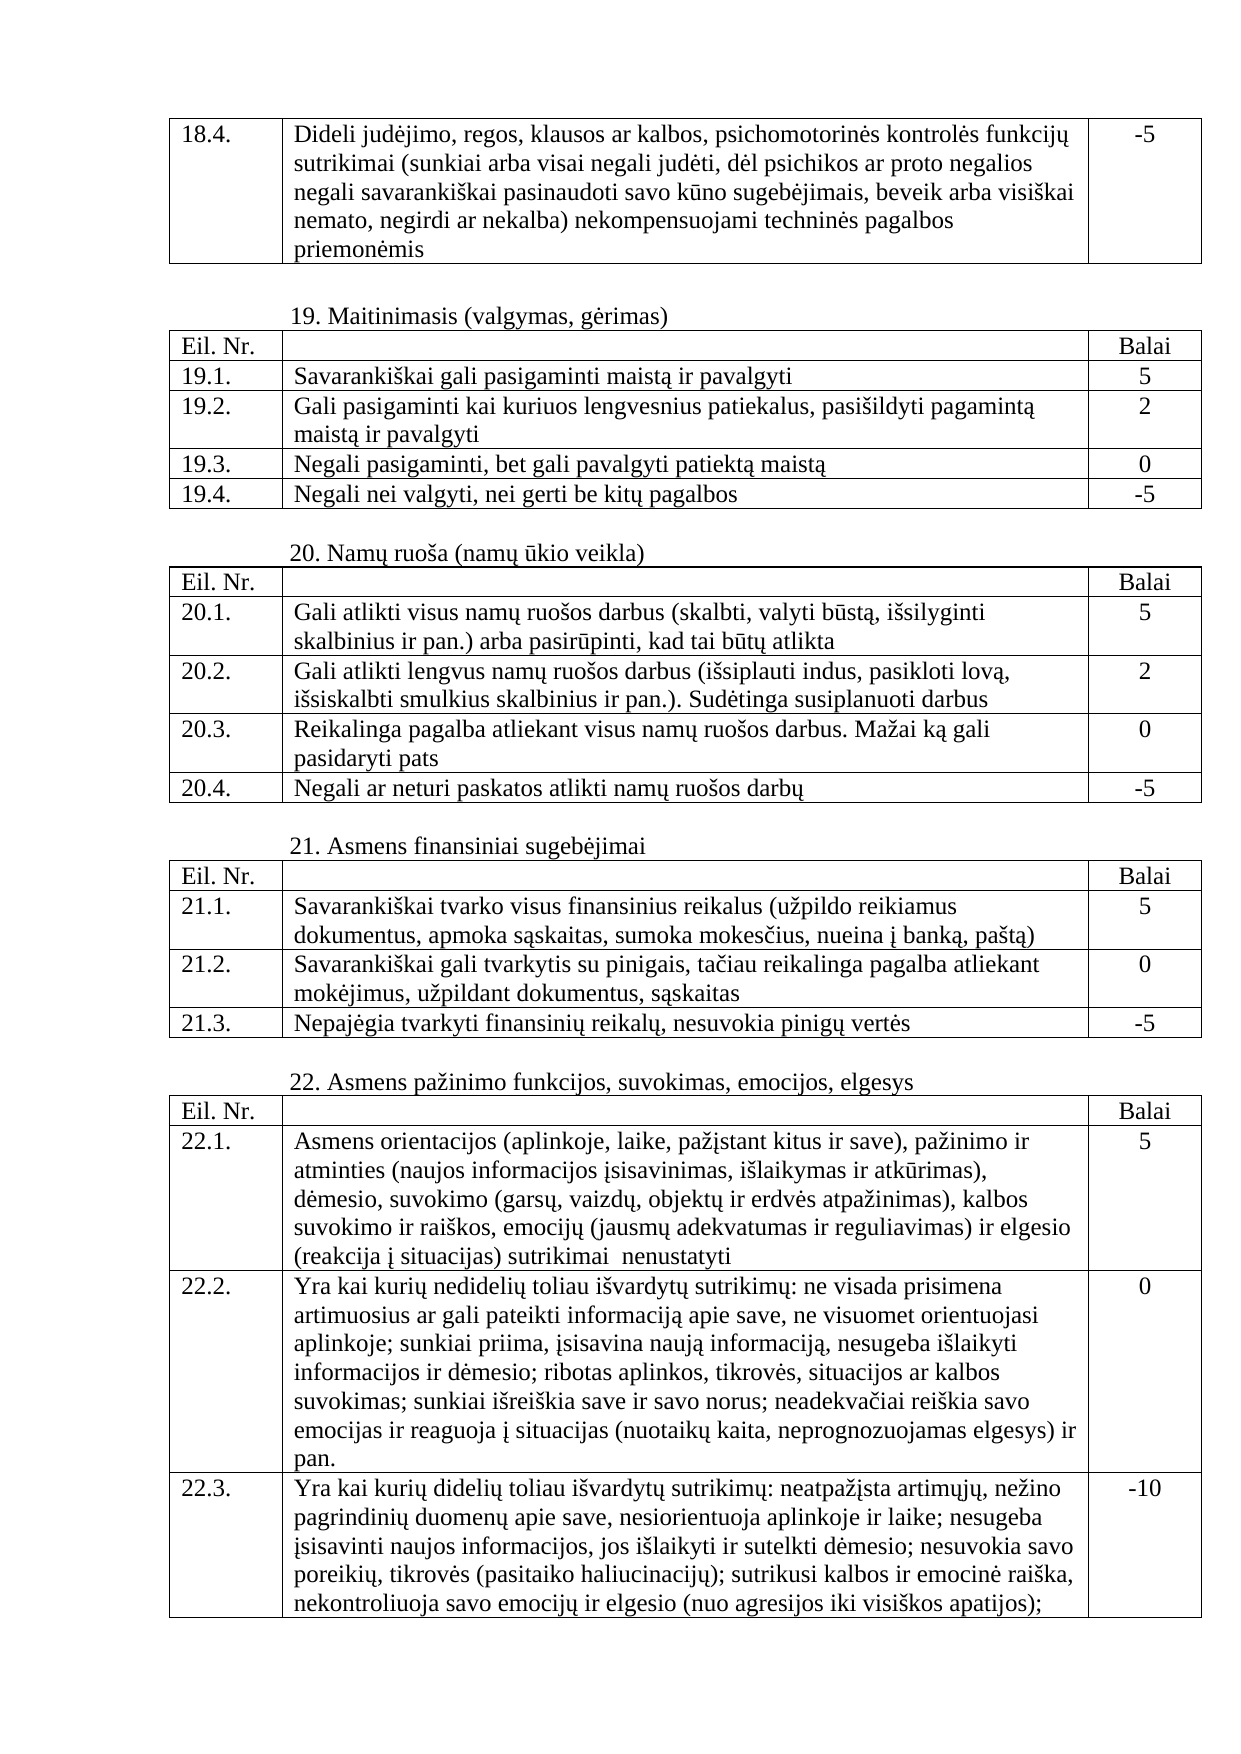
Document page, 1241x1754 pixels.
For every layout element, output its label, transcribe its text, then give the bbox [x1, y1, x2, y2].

table_cell Yra kai kurių didelių toliau išvardytų sutrikimų: neatpažįsta artimųjų, nežino pagrindinių duomenų apie save, nesiorientuoja aplinkoje ir laike; nesugeba įsisavinti naujos informacijos, jos išlaikyti ir sutelkti dėmesio; nesuvokia savo poreikių, tikrovės (pasitaiko haliucinacijų); sutrikusi kalbos ir emocinė raiška, nekontroliuoja savo emocijų ir elgesio (nuo agresijos iki visiškos apatijos); [283, 1473, 1088, 1617]
table_header Eil. Nr. [170, 861, 282, 890]
table_header Balai [1089, 331, 1201, 360]
table_cell 22.1. [170, 1126, 282, 1270]
table_cell 22.3. [170, 1473, 282, 1617]
table_cell Yra kai kurių nedidelių toliau išvardytų sutrikimų: ne visada prisimena artimuosius ar gali pateikti informaciją apie save, ne visuomet orientuojasi aplinkoje; sunkiai priima, įsisavina naują informaciją, nesugeba išlaikyti informacijos ir dėmesio; ribotas aplinkos, tikrovės, situacijos ar kalbos suvokimas; sunkiai išreiškia save ir savo norus; neadekvačiai reiškia savo emocijas ir reaguoja į situacijas (nuotaikų kaita, neprognozuojamas elgesys) ir pan. [283, 1271, 1088, 1472]
table_cell Gali atlikti visus namų ruošos darbus (skalbti, valyti būstą, išsilyginti skalbinius ir pan.) arba pasirūpinti, kad tai būtų atlikta [283, 597, 1088, 655]
table_cell 20.3. [170, 714, 282, 772]
table_cell 20.4. [170, 773, 282, 802]
table_cell -5 [1089, 479, 1201, 508]
table_cell 0 [1089, 449, 1201, 478]
table_cell Asmens orientacijos (aplinkoje, laike, pažįstant kitus ir save), pažinimo ir atminties (naujos informacijos įsisavinimas, išlaikymas ir atkūrimas), dėmesio, suvokimo (garsų, vaizdų, objektų ir erdvės atpažinimas), kalbos suvokimo ir raiškos, emocijų (jausmų adekvatumas ir reguliavimas) ir elgesio (reakcija į situacijas) sutrikimai nenustatyti [283, 1126, 1088, 1270]
table_header [283, 1096, 1088, 1125]
table_cell Negali ar neturi paskatos atlikti namų ruošos darbų [283, 773, 1088, 802]
table_cell Dideli judėjimo, regos, klausos ar kalbos, psichomotorinės kontrolės funkcijų sutrikimai (sunkiai arba visai negali judėti, dėl psichikos ar proto negalios negali savarankiškai pasinaudoti savo kūno sugebėjimais, beveik arba visiškai nemato, negirdi ar nekalba) nekompensuojami techninės pagalbos priemonėmis [283, 119, 1088, 263]
table_cell 20.2. [170, 656, 282, 713]
table_cell 0 [1089, 714, 1201, 772]
table_cell Gali atlikti lengvus namų ruošos darbus (išsiplauti indus, pasikloti lovą, išsiskalbti smulkius skalbinius ir pan.). Sudėtinga susiplanuoti darbus [283, 656, 1088, 713]
table_cell Savarankiškai gali tvarkytis su pinigais, tačiau reikalinga pagalba atliekant mokėjimus, užpildant dokumentus, sąskaitas [283, 950, 1088, 1007]
table_cell 19.1. [170, 361, 282, 390]
table_cell Reikalinga pagalba atliekant visus namų ruošos darbus. Mažai ką gali pasidaryti pats [283, 714, 1088, 772]
table_cell 21.1. [170, 891, 282, 948]
table_header Eil. Nr. [170, 1096, 282, 1125]
table_cell 21.3. [170, 1008, 282, 1037]
table_cell 2 [1089, 656, 1201, 713]
table_cell 2 [1089, 391, 1201, 448]
table_cell 19.3. [170, 449, 282, 478]
table_cell Negali pasigaminti, bet gali pavalgyti patiektą maistą [283, 449, 1088, 478]
table_cell -10 [1089, 1473, 1201, 1617]
table_cell 0 [1089, 950, 1201, 1007]
table_cell -5 [1089, 119, 1201, 263]
table_cell 5 [1089, 1126, 1201, 1270]
text 20. Namų ruoša (namų ūkio veikla) [289, 538, 1181, 566]
table_cell Savarankiškai tvarko visus finansinius reikalus (užpildo reikiamus dokumentus, apmoka sąskaitas, sumoka mokesčius, nueina į banką, paštą) [283, 891, 1088, 948]
table_header Balai [1089, 568, 1201, 596]
table_cell 20.1. [170, 597, 282, 655]
table_header Eil. Nr. [170, 568, 282, 596]
table_cell -5 [1089, 773, 1201, 802]
table_cell Savarankiškai gali pasigaminti maistą ir pavalgyti [283, 361, 1088, 390]
table_header Balai [1089, 861, 1201, 890]
table_header Balai [1089, 1096, 1201, 1125]
table_cell 18.4. [170, 119, 282, 263]
table_header [283, 861, 1088, 890]
table_header Eil. Nr. [170, 331, 282, 360]
table_cell 5 [1089, 361, 1201, 390]
table_cell 22.2. [170, 1271, 282, 1472]
table_cell 5 [1089, 891, 1201, 948]
text 19. Maitinimasis (valgymas, gėrimas) [290, 293, 1181, 330]
text 22. Asmens pažinimo funkcijos, suvokimas, emocijos, elgesys [289, 1067, 1181, 1095]
table_cell 21.2. [170, 950, 282, 1007]
table_cell 19.2. [170, 391, 282, 448]
table_cell 0 [1089, 1271, 1201, 1472]
table_cell Negali nei valgyti, nei gerti be kitų pagalbos [283, 479, 1088, 508]
table_cell -5 [1089, 1008, 1201, 1037]
table_cell 19.4. [170, 479, 282, 508]
table_cell 5 [1089, 597, 1201, 655]
table_cell Gali pasigaminti kai kuriuos lengvesnius patiekalus, pasišildyti pagamintą maistą ir pavalgyti [283, 391, 1088, 448]
table_header [283, 331, 1088, 360]
table_header [283, 568, 1088, 596]
text 21. Asmens finansiniai sugebėjimai [289, 831, 1181, 860]
table_cell Nepajėgia tvarkyti finansinių reikalų, nesuvokia pinigų vertės [283, 1008, 1088, 1037]
